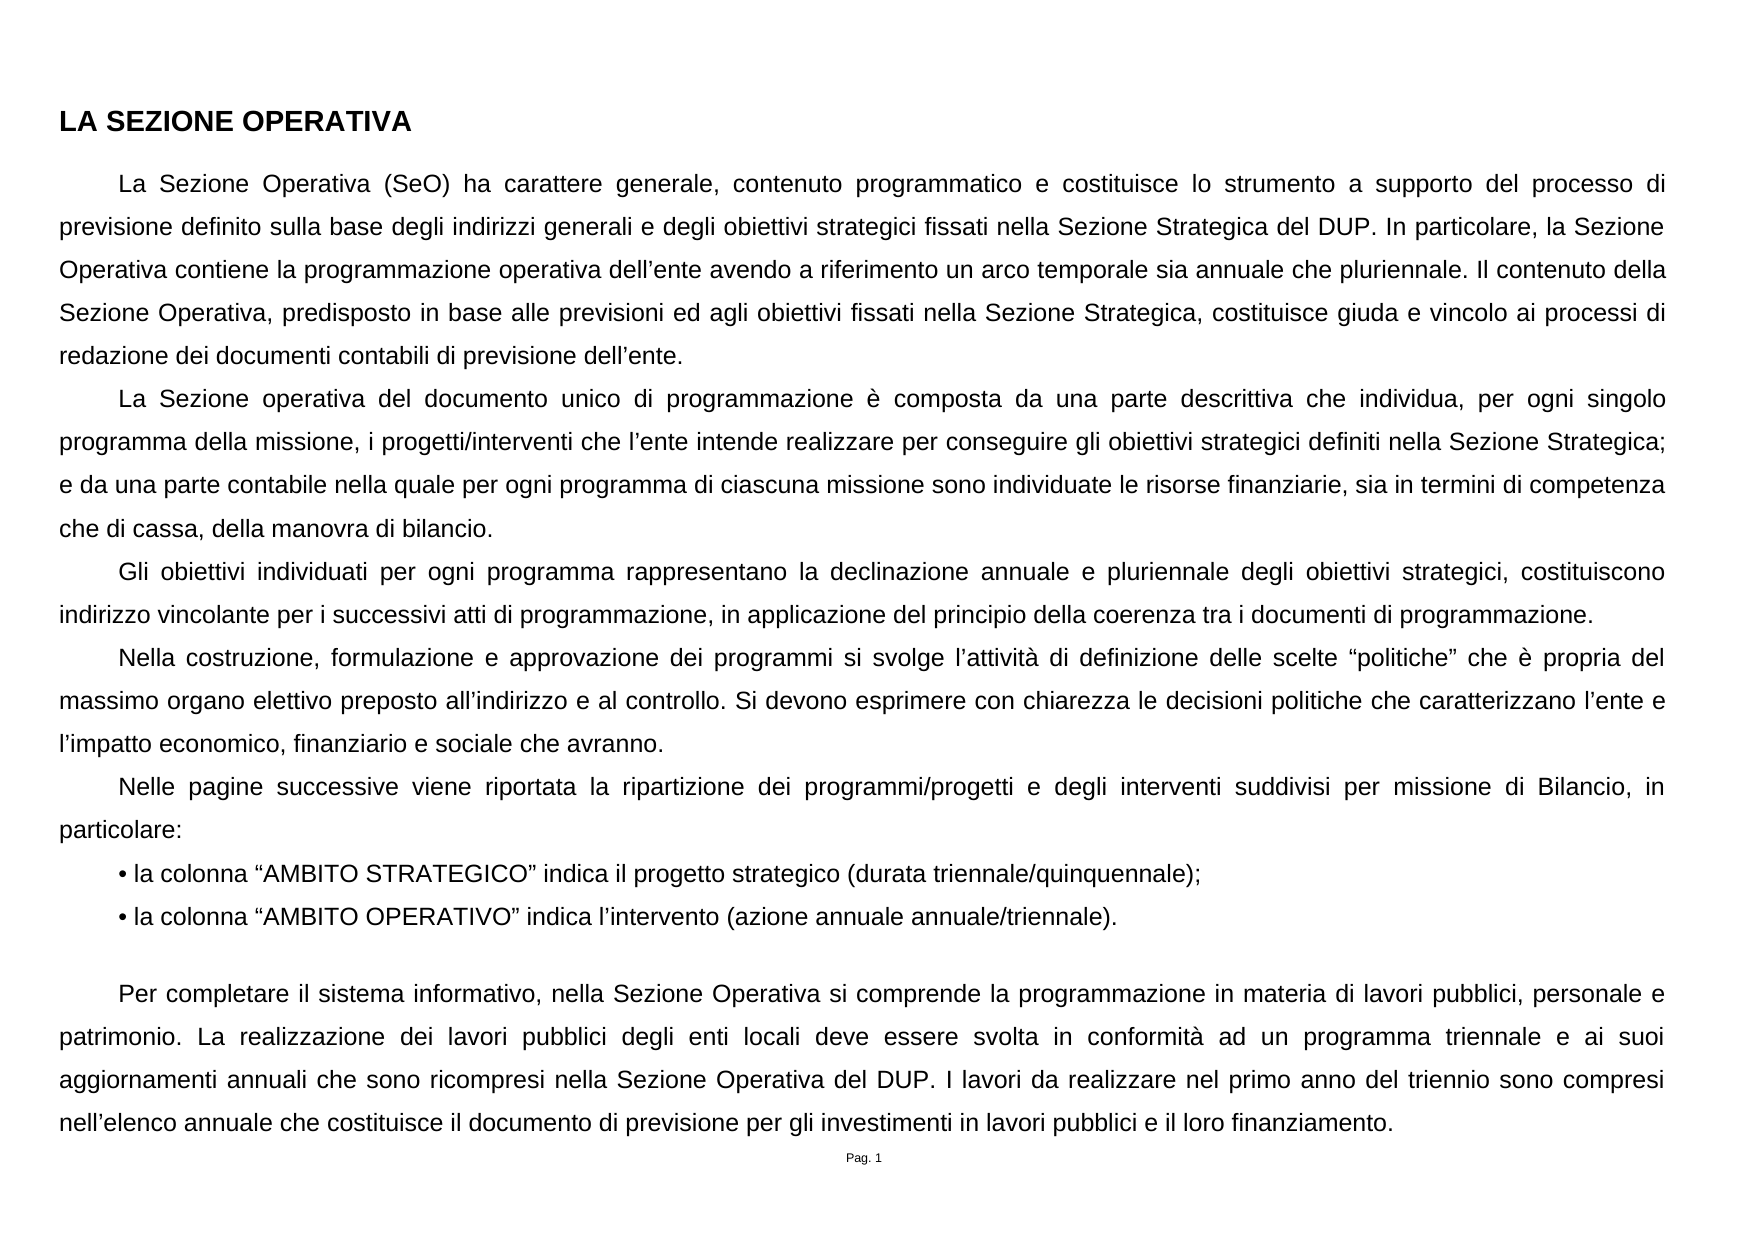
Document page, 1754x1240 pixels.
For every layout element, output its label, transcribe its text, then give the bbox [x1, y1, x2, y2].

text Gli obiettivi individuati per ogni programma rappresentano la declinazione annuale e pluriennale degli obiettivi strategici, costituiscono indirizzo vincolante per i successivi atti di programmazione, in applicazione del principio della coerenza tra i documenti di programmazione. [59, 557, 1668, 628]
text • la colonna “AMBITO STRATEGICO” indica il progetto strategico (durata triennale/quinquennale); [59, 858, 1668, 887]
text Nella costruzione, formulazione e approvazione dei programmi si svolge l’attività di definizione delle scelte “politiche” che è propria del massimo organo elettivo preposto all’indirizzo e al controllo. Si devono esprimere con chiarezza le decisioni politiche che caratterizzano l’ente e l’impatto economico, finanziario e sociale che avranno. [59, 643, 1668, 758]
subtitle LA SEZIONE OPERATIVA [59, 104, 1668, 137]
text La Sezione Operativa (SeO) ha carattere generale, contenuto programmatico e costituisce lo strumento a supporto del processo di previsione definito sulla base degli indirizzi generali e degli obiettivi strategici fissati nella Sezione Strategica del DUP. In particolare, la Sezione Operativa contiene la programmazione operativa dell’ente avendo a riferimento un arco temporale sia annuale che pluriennale. Il contenuto della Sezione Operativa, predisposto in base alle previsioni ed agli obiettivi fissati nella Sezione Strategica, costituisce giuda e vincolo ai processi di redazione dei documenti contabili di previsione dell’ente. [59, 168, 1668, 370]
text • la colonna “AMBITO OPERATIVO” indica l’intervento (azione annuale annuale/triennale). [59, 902, 1668, 930]
text La Sezione operativa del documento unico di programmazione è composta da una parte descrittiva che individua, per ogni singolo programma della missione, i progetti/interventi che l’ente intende realizzare per conseguire gli obiettivi strategici definiti nella Sezione Strategica; e da una parte contabile nella quale per ogni programma di ciascuna missione sono individuate le risorse finanziarie, sia in termini di competenza che di cassa, della manovra di bilancio. [59, 384, 1668, 542]
text Per completare il sistema informativo, nella Sezione Operativa si comprende la programmazione in materia di lavori pubblici, personale e patrimonio. La realizzazione dei lavori pubblici degli enti locali deve essere svolta in conformità ad un programma triennale e ai suoi aggiornamenti annuali che sono ricompresi nella Sezione Operativa del DUP. I lavori da realizzare nel primo anno del triennio sono compresi nell’elenco annuale che costituisce il documento di previsione per gli investimenti in lavori pubblici e il loro finanziamento. [59, 979, 1668, 1137]
text Nelle pagine successive viene riportata la ripartizione dei programmi/progetti e degli interventi suddivisi per missione di Bilancio, in particolare: [59, 772, 1668, 844]
